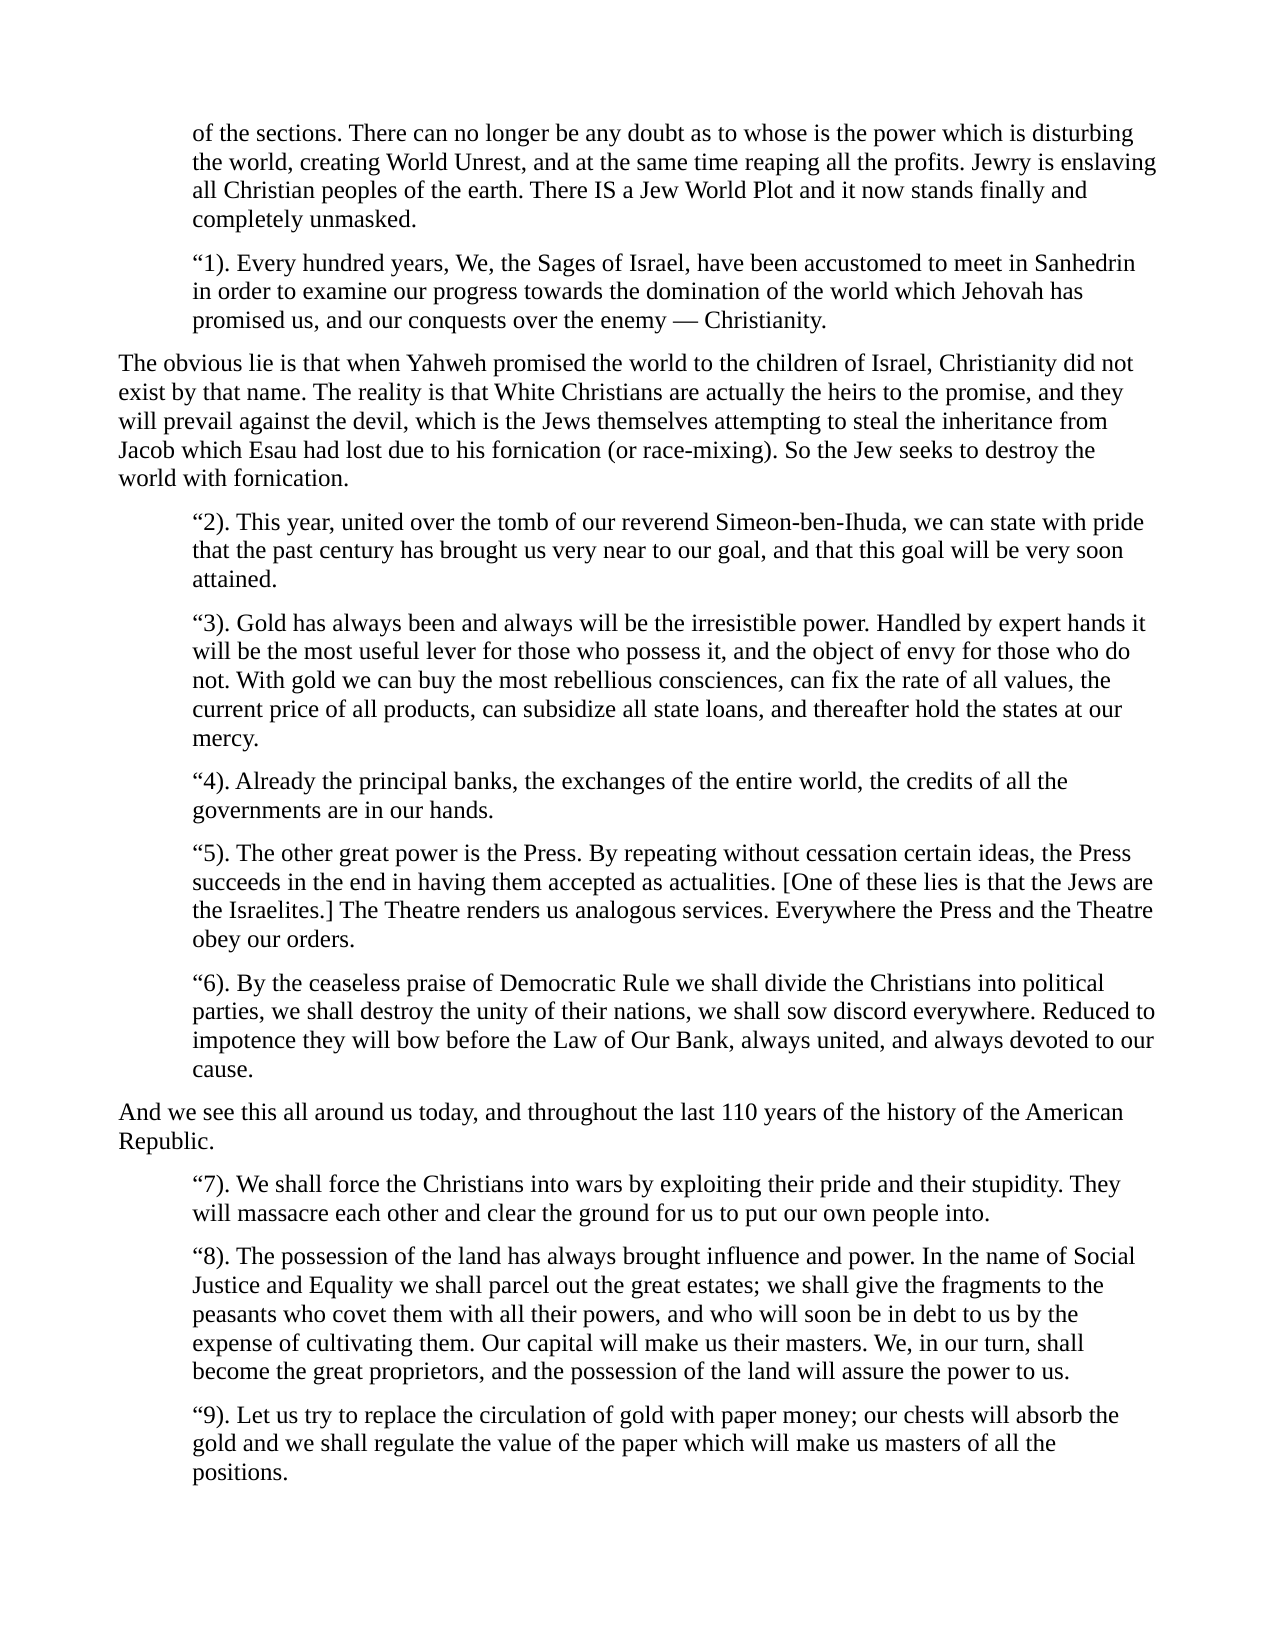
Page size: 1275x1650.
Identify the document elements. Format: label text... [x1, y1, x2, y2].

text of the sections. There can no longer be any doubt as to whose is the power which is disturbing the world, creating World Unrest, and at the same time reaping all the profits. Jewry is enslaving all Christian peoples of the earth. There IS a Jew World Plot and it now stands finally and completely unmasked. [192, 118, 1157, 233]
text “5). The other great power is the Press. By repeating without cessation certain ideas, the Press succeeds in the end in having them accepted as actualities. [One of these lies is that the Jews are the Israelites.] The Theatre renders us analogous services. Everywhere the Press and the Theatre obey our orders. [192, 838, 1157, 953]
text “8). The possession of the land has always brought influence and power. In the name of Social Justice and Equality we shall parcel out the great estates; we shall give the fragments to the peasants who covet them with all their powers, and who will soon be in debt to us by the expense of cultivating them. Our capital will make us their masters. We, in our turn, shall become the great proprietors, and the possession of the land will assure the power to us. [192, 1241, 1157, 1385]
text “6). By the ceaseless praise of Democratic Rule we shall divide the Christians into political parties, we shall destroy the unity of their nations, we shall sow discord everywhere. Reduced to impotence they will bow before the Law of Our Bank, always united, and always devoted to our cause. [192, 968, 1157, 1083]
text “9). Let us try to replace the circulation of gold with paper money; our chests will absorb the gold and we shall regulate the value of the paper which will make us masters of all the positions. [192, 1400, 1157, 1486]
text “3). Gold has always been and always will be the irresistible power. Handled by expert hands it will be the most useful lever for those who possess it, and the object of envy for those who do not. With gold we can buy the most rebellious consciences, can fix the rate of all values, the current price of all products, can subsidize all state loans, and thereafter hold the states at our mercy. [192, 608, 1157, 751]
text “7). We shall force the Christians into wars by exploiting their pride and their stupidity. They will massacre each other and clear the ground for us to put our own people into. [192, 1169, 1157, 1227]
text And we see this all around us today, and throughout the last 110 years of the history of the American Republic. [118, 1097, 1157, 1155]
text “2). This year, united over the tomb of our reverend Simeon-ben-Ihuda, we can state with pride that the past century has brought us very near to our goal, and that this goal will be very soon attained. [192, 507, 1157, 593]
text “4). Already the principal banks, the exchanges of the entire world, the credits of all the governments are in our hands. [192, 766, 1157, 823]
text The obvious lie is that when Yahweh promised the world to the children of Israel, Christianity did not exist by that name. The reality is that White Christians are actually the heirs to the promise, and they will prevail against the devil, which is the Jews themselves attempting to steal the inheritance from Jacob which Esau had lost due to his fornication (or race-mixing). So the Jew seeks to destroy the world with fornication. [118, 348, 1157, 492]
text “1). Every hundred years, We, the Sages of Israel, have been accustomed to meet in Sanhedrin in order to examine our progress towards the domination of the world which Jehovah has promised us, and our conquests over the enemy — Christianity. [192, 248, 1157, 334]
